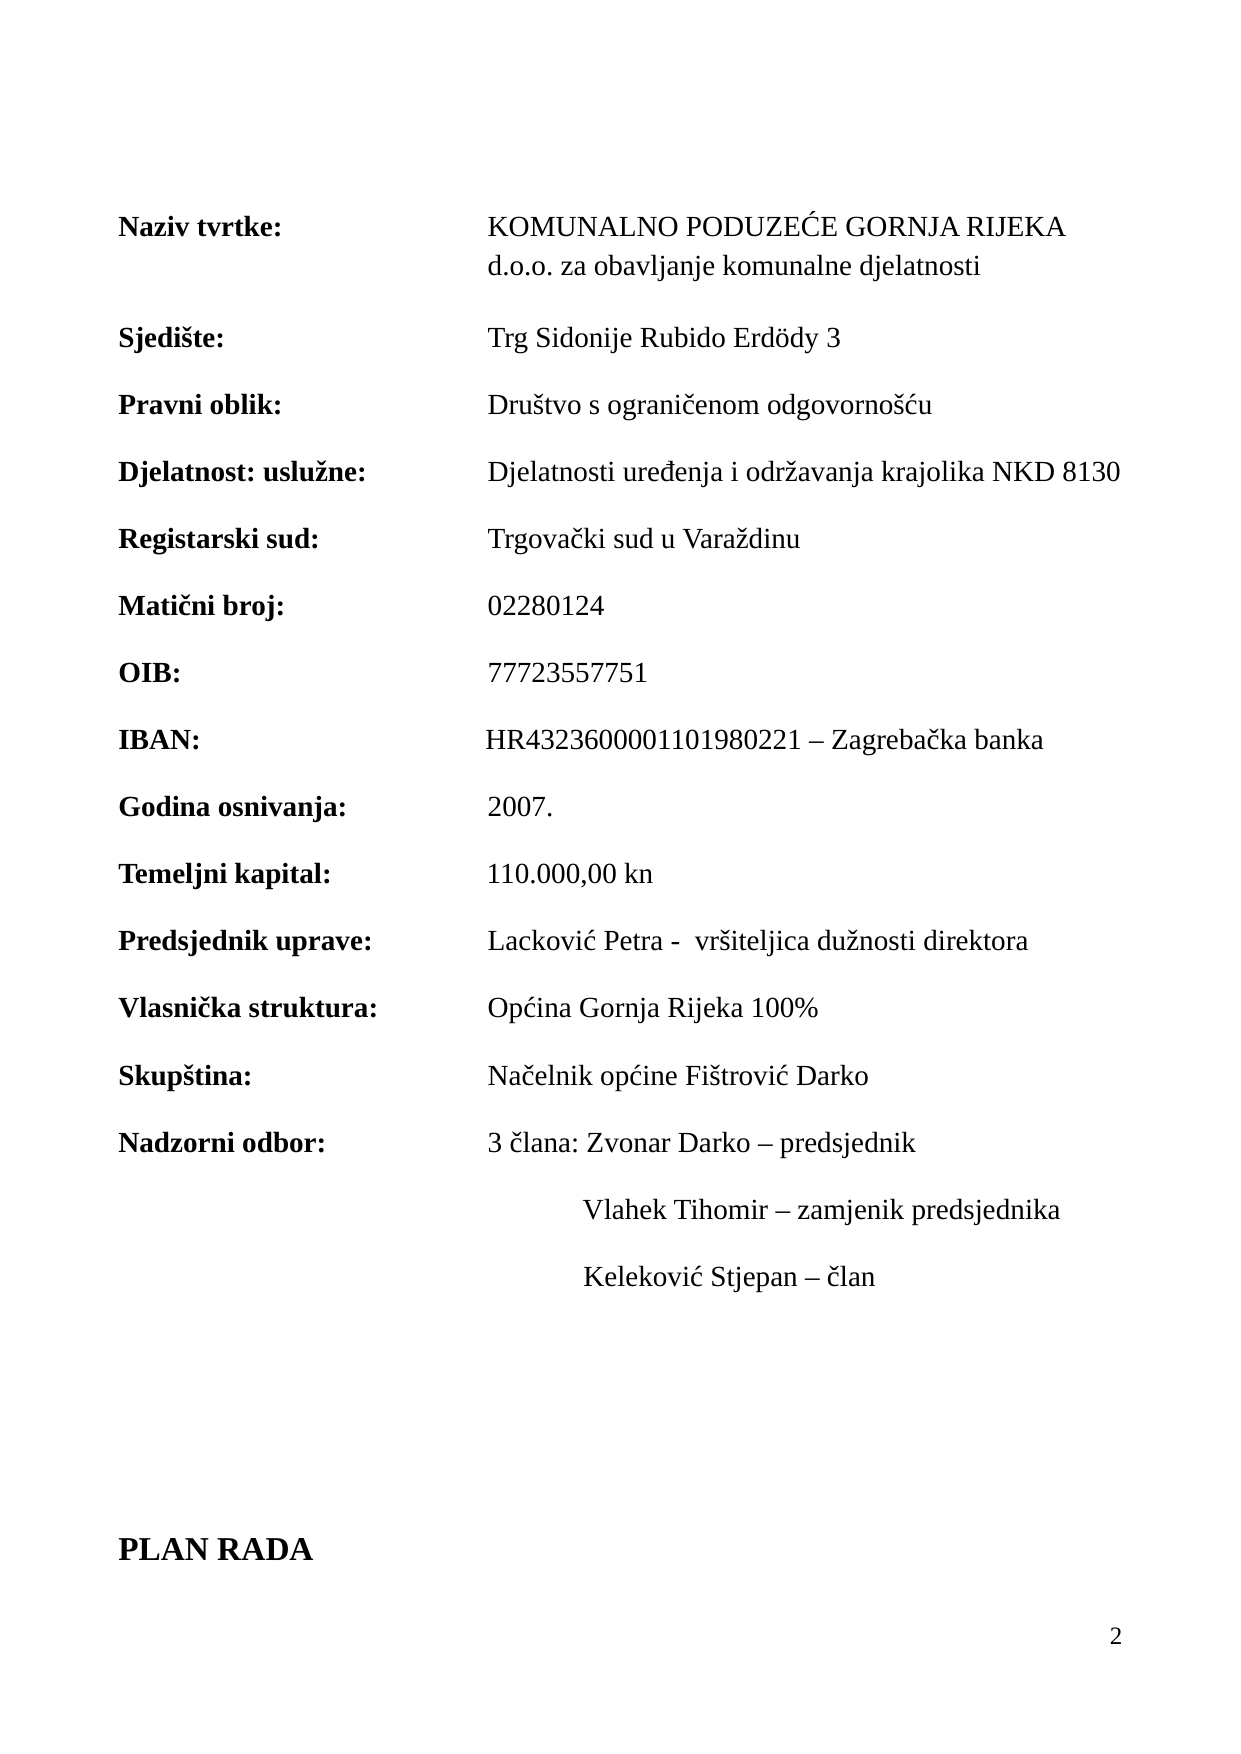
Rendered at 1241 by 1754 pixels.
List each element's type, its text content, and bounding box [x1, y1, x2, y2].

text Pravni oblik: Društvo s ograničenom odgovornošću [118, 387, 1122, 420]
text Nadzorni odbor: 3 člana: Zvonar Darko – predsjednik [118, 1125, 1122, 1158]
text PLAN RADA [118, 1530, 1122, 1568]
text Vlahek Tihomir – zamjenik predsjednika [118, 1192, 1122, 1225]
text Matični broj: 02280124 [118, 588, 1122, 622]
text d.o.o. za obavljanje komunalne djelatnosti [118, 248, 1122, 281]
text Vlasnička struktura: Općina Gornja Rijeka 100% [118, 991, 1122, 1024]
text Djelatnost: uslužne: Djelatnosti uređenja i održavanja krajolika NKD 8130 [118, 454, 1122, 487]
text Registarski sud: Trgovački sud u Varaždinu [118, 521, 1122, 554]
text IBAN: HR4323600001101980221 – Zagrebačka banka [118, 722, 1122, 756]
text Godina osnivanja: 2007. [118, 789, 1122, 823]
text Predsjednik uprave: Lacković Petra - vršiteljica dužnosti direktora [118, 923, 1122, 957]
text Naziv tvrtke: KOMUNALNO PODUZEĆE GORNJA RIJEKA [118, 209, 1122, 243]
text Skupština: Načelnik općine Fištrović Darko [118, 1058, 1122, 1091]
text OIB: 77723557751 [118, 655, 1122, 689]
text Temeljni kapital: 110.000,00 kn [118, 856, 1122, 890]
text Keleković Stjepan – član [118, 1259, 1122, 1292]
text Sjedište: Trg Sidonije Rubido Erdödy 3 [118, 320, 1122, 353]
